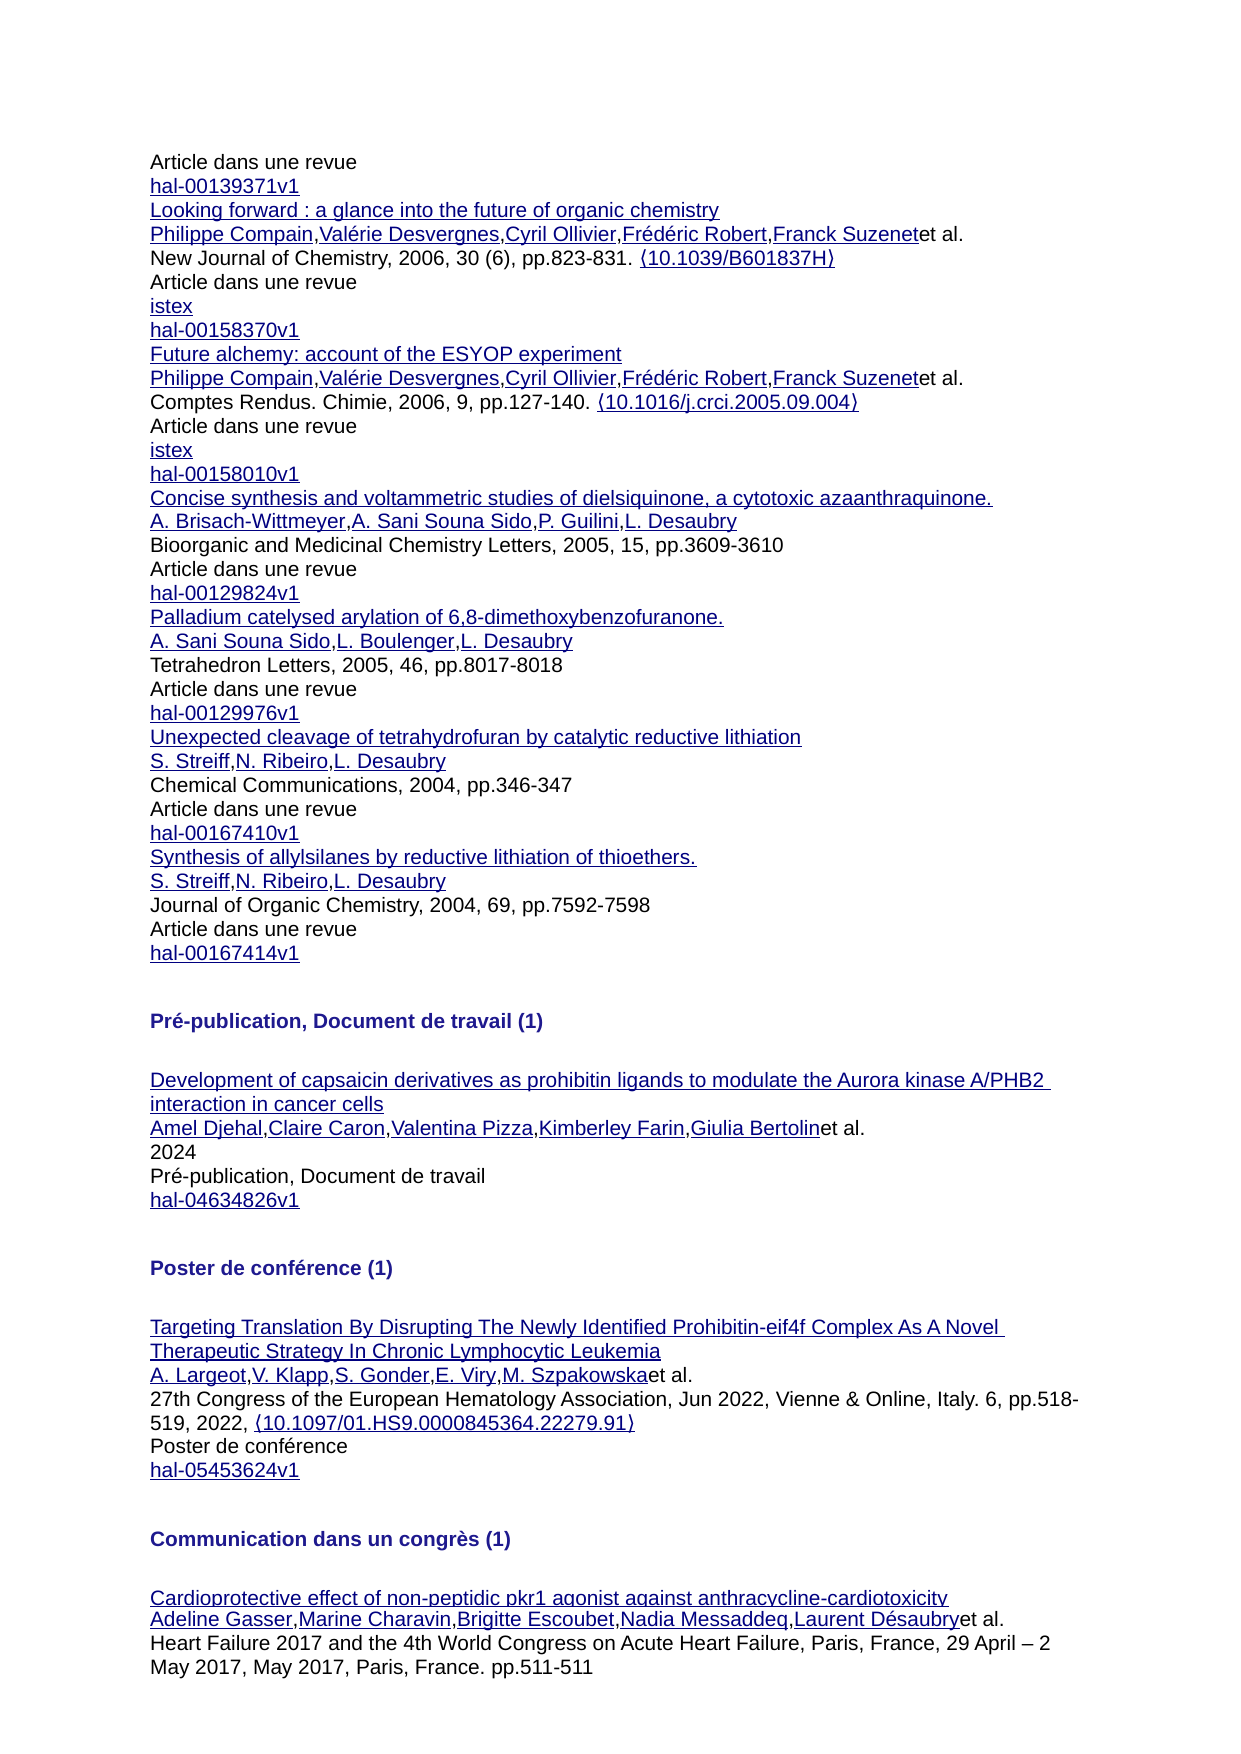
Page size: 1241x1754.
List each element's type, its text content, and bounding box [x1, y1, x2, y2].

table_cell Looking forward : a glance into the future of organic chemistry Philippe Compain,Valérie Desvergnes,Cyril Ollivier,Frédéric Robert,Franck Suzenetet al. New Journal of Chemistry, 2006, 30 (6), pp.823-831. ⟨10.1039/B601837H⟩ Article dans une revue istex hal-00158370v1 [150, 198, 1090, 342]
subtitle Pré-publication, Document de travail (1) [150, 1009, 1090, 1033]
table_cell Palladium catelysed arylation of 6,8-dimethoxybenzofuranone. A. Sani Souna Sido,L. Boulenger,L. Desaubry Tetrahedron Letters, 2005, 46, pp.8017-8018 Article dans une revue hal-00129976v1 [150, 605, 1090, 725]
table_cell Synthesis of allylsilanes by reductive lithiation of thioethers. S. Streiff,N. Ribeiro,L. Desaubry Journal of Organic Chemistry, 2004, 69, pp.7592-7598 Article dans une revue hal-00167414v1 [150, 845, 1090, 964]
table_cell Concise synthesis and voltammetric studies of dielsiquinone, a cytotoxic azaanthraquinone. A. Brisach-Wittmeyer,A. Sani Souna Sido,P. Guilini,L. Desaubry Bioorganic and Medicinal Chemistry Letters, 2005, 15, pp.3609-3610 Article dans une revue hal-00129824v1 [150, 485, 1090, 605]
table_header Targeting Translation By Disrupting The Newly Identified Prohibitin-eif4f Complex As A Novel Therapeutic Strategy In Chronic Lymphocytic Leukemia A. Largeot,V. Klapp,S. Gonder,E. Viry,M. Szpakowskaet al. 27th Congress of the European Hematology Association, Jun 2022, Vienne & Online, Italy. 6, pp.518-519, 2022, ⟨10.1097/01.HS9.0000845364.22279.91⟩ Poster de conférence hal-05453624v1 [150, 1315, 1090, 1482]
table_cell Unexpected cleavage of tetrahydrofuran by catalytic reductive lithiation S. Streiff,N. Ribeiro,L. Desaubry Chemical Communications, 2004, pp.346-347 Article dans une revue hal-00167410v1 [150, 725, 1090, 845]
subtitle Poster de conférence (1) [150, 1256, 1090, 1280]
table_cell Future alchemy: account of the ESYOP experiment Philippe Compain,Valérie Desvergnes,Cyril Ollivier,Frédéric Robert,Franck Suzenetet al. Comptes Rendus. Chimie, 2006, 9, pp.127-140. ⟨10.1016/j.crci.2005.09.004⟩ Article dans une revue istex hal-00158010v1 [150, 342, 1090, 485]
table_header Development of capsaicin derivatives as prohibitin ligands to modulate the Aurora kinase A/PHB2 interaction in cancer cells Amel Djehal,Claire Caron,Valentina Pizza,Kimberley Farin,Giulia Bertolinet al. 2024 Pré-publication, Document de travail hal-04634826v1 [150, 1068, 1090, 1211]
table_cell Article dans une revue hal-00139371v1 [150, 150, 1090, 198]
table_header Cardioprotective effect of non-peptidic pkr1 agonist against anthracycline-cardiotoxicity Adeline Gasser,Marine Charavin,Brigitte Escoubet,Nadia Messaddeq,Laurent Désaubryet al. Heart Failure 2017 and the 4th World Congress on Acute Heart Failure, Paris, France, 29 April – 2 May 2017, May 2017, Paris, France. pp.511-511 [150, 1585, 1090, 1679]
subtitle Communication dans un congrès (1) [150, 1527, 1090, 1551]
